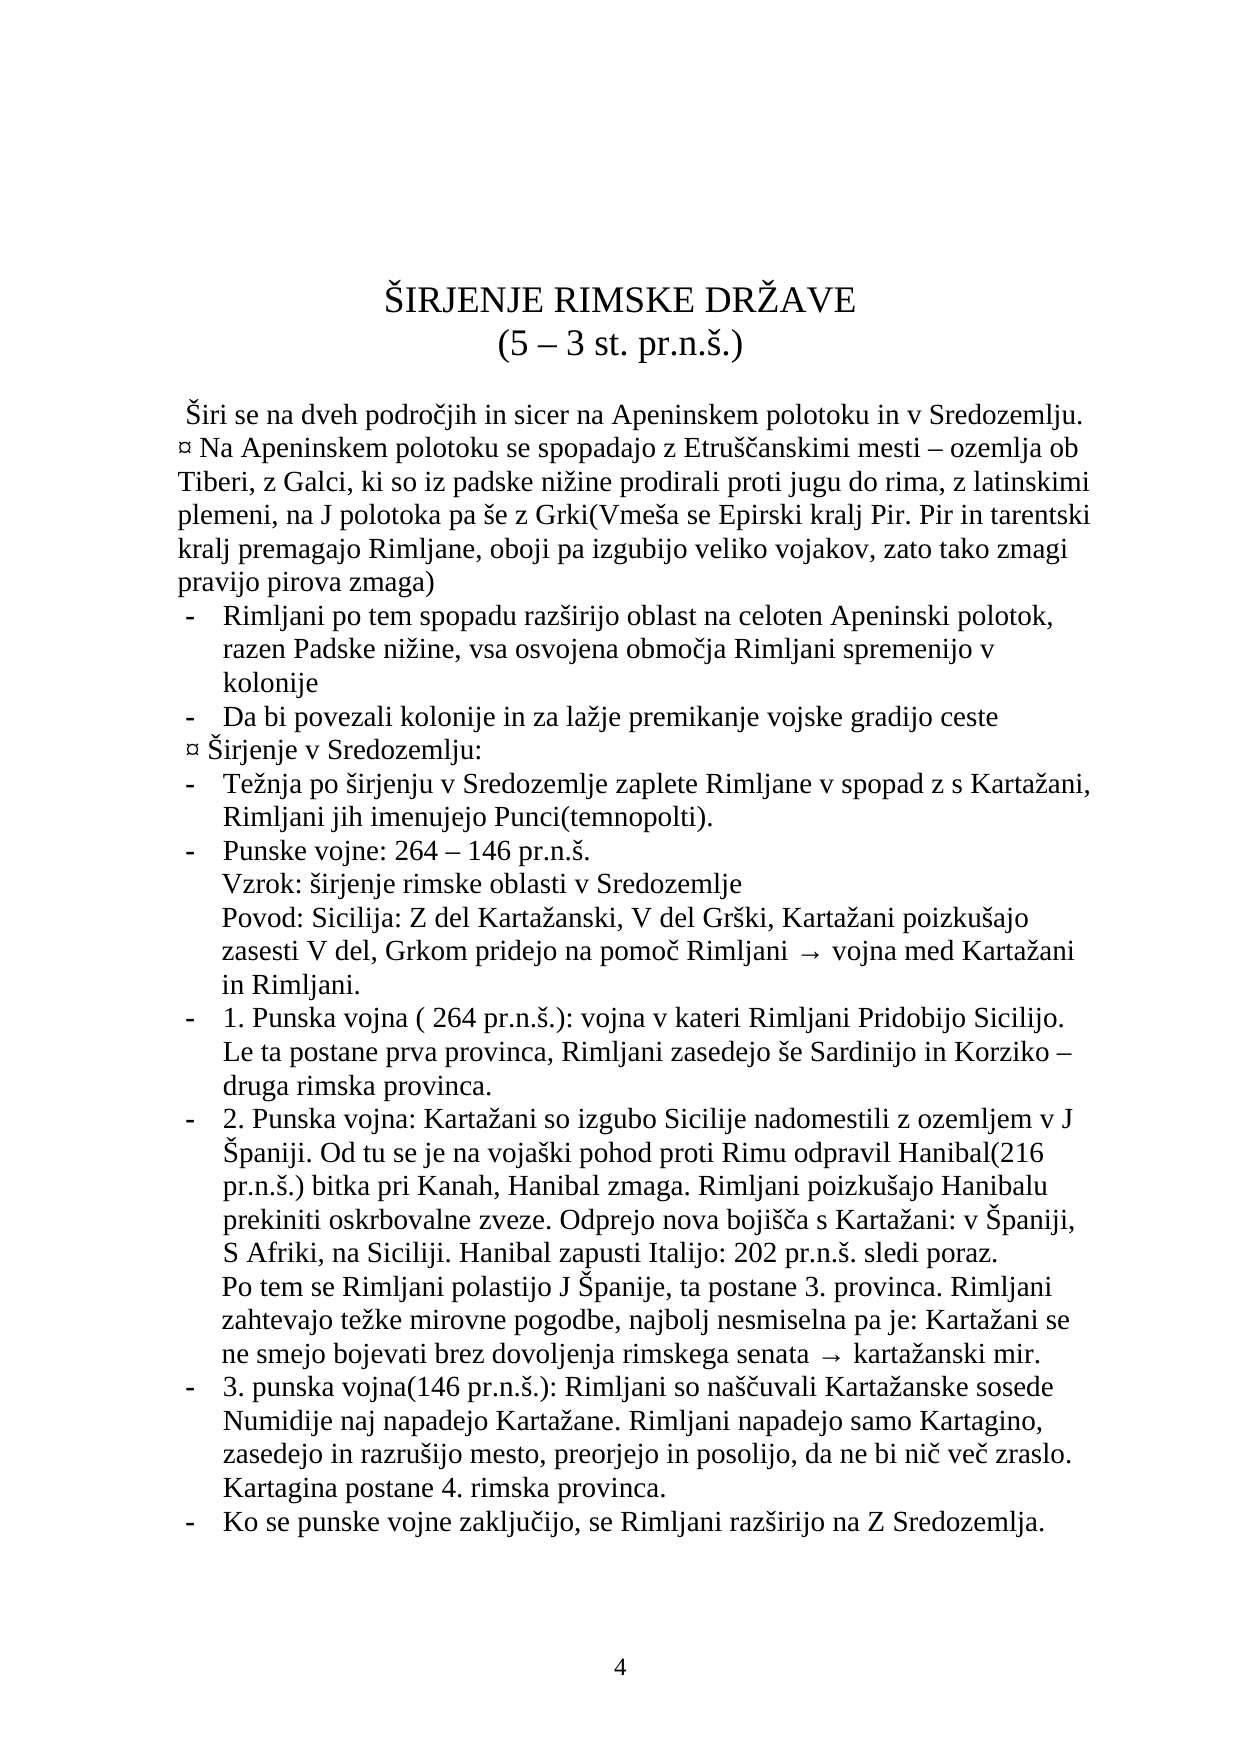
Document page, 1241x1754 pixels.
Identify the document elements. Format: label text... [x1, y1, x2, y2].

text Po tem se Rimljani polastijo J Španije, ta postane 3. provinca. Rimljani zahtevajo težke mirovne pogodbe, najbolj nesmiselna pa je: Kartažani se ne smejo bojevati brez dovoljenja rimskega senata → kartažanski mir. [221, 1269, 1093, 1369]
list Rimljani po tem spopadu razširijo oblast na celoten Apeninski polotok, razen Padske nižine, vsa osvojena območja Rimljani spremenijo v kolonije [185, 598, 1093, 699]
text (5 – 3 st. pr.n.š.) [148, 320, 1093, 363]
list Punske vojne: 264 – 146 pr.n.š. [185, 833, 1093, 866]
list Ko se punske vojne zaključijo, se Rimljani razširijo na Z Sredozemlja. [185, 1504, 1093, 1537]
text Širi se na dveh področjih in sicer na Apeninskem polotoku in v Sredozemlju. [185, 397, 1093, 430]
list 1. Punska vojna ( 264 pr.n.š.): vojna v kateri Rimljani Pridobijo Sicilijo. Le ta postane prva provinca, Rimljani zasedejo še Sardinijo in Korziko – druga rimska provinca. [185, 1001, 1093, 1101]
text Vzrok: širjenje rimske oblasti v Sredozemlje [221, 866, 1093, 900]
text ¤ Na Apeninskem polotoku se spopadajo z Etruščanskimi mesti – ozemlja ob Tiberi, z Galci, ki so iz padske nižine prodirali proti jugu do rima, z latinskimi plemeni, na J polotoka pa še z Grki(Vmeša se Epirski kralj Pir. Pir in tarentski kralj premagajo Rimljane, oboji pa izgubijo veliko vojakov, zato tako zmagi pravijo pirova zmaga) [177, 430, 1093, 598]
list Da bi povezali kolonije in za lažje premikanje vojske gradijo ceste [185, 699, 1093, 732]
list 3. punska vojna(146 pr.n.š.): Rimljani so naščuvali Kartažanske sosede Numidije naj napadejo Kartažane. Rimljani napadejo samo Kartagino, zasedejo in razrušijo mesto, preorjejo in posolijo, da ne bi nič več zraslo. Kartagina postane 4. rimska provinca. [185, 1369, 1093, 1504]
list 2. Punska vojna: Kartažani so izgubo Sicilije nadomestili z ozemljem v J Španiji. Od tu se je na vojaški pohod proti Rimu odpravil Hanibal(216 pr.n.š.) bitka pri Kanah, Hanibal zmaga. Rimljani poizkušajo Hanibalu prekiniti oskrbovalne zveze. Odprejo nova bojišča s Kartažani: v Španiji, S Afriki, na Siciliji. Hanibal zapusti Italijo: 202 pr.n.š. sledi poraz. [185, 1101, 1093, 1269]
text Povod: Sicilija: Z del Kartažanski, V del Grški, Kartažani poizkušajo zasesti V del, Grkom pridejo na pomoč Rimljani → vojna med Kartažani in Rimljani. [221, 900, 1093, 1001]
list Težnja po širjenju v Sredozemlje zaplete Rimljane v spopad z s Kartažani, Rimljani jih imenujejo Punci(temnopolti). [185, 766, 1093, 833]
text ŠIRJENJE RIMSKE DRŽAVE [148, 277, 1093, 320]
text ¤ Širjenje v Sredozemlju: [185, 732, 1093, 766]
